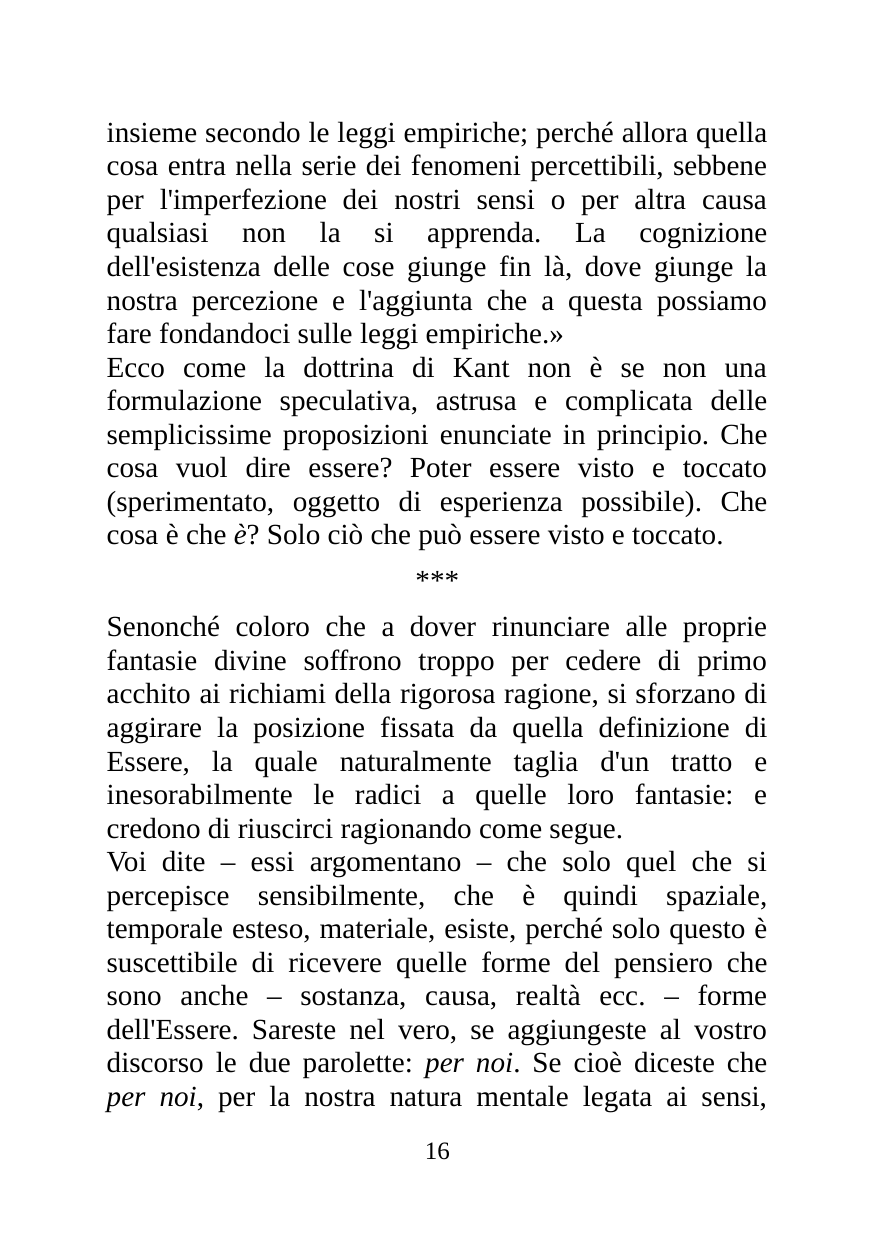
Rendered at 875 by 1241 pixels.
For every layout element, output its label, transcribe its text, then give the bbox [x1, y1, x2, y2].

text Voi dite – essi argomentano – che solo quel che si percepisce sensibilmente, che è quindi spaziale, temporale esteso, materiale, esiste, perché solo questo è suscettibile di ricevere quelle forme del pensiero che sono anche – sostanza, causa, realtà ecc. – forme dell'Essere. Sareste nel vero, se aggiungeste al vostro discorso le due parolette: per noi. Se cioè diceste che per noi, per la nostra natura mentale legata ai sensi, [106, 844, 768, 1113]
text *** [106, 563, 768, 597]
text insieme secondo le leggi empiriche; perché allora quella cosa entra nella serie dei fenomeni percettibili, sebbene per l'imperfezione dei nostri sensi o per altra causa qualsiasi non la si apprenda. La cognizione dell'esistenza delle cose giunge fin là, dove giunge la nostra percezione e l'aggiunta che a questa possiamo fare fondandoci sulle leggi empiriche.» [106, 115, 768, 350]
text Senonché coloro che a dover rinunciare alle proprie fantasie divine soffrono troppo per cedere di primo acchito ai richiami della rigorosa ragione, si sforzano di aggirare la posizione fissata da quella definizione di Essere, la quale naturalmente taglia d'un tratto e inesorabilmente le radici a quelle loro fantasie: e credono di riuscirci ragionando come segue. [106, 609, 768, 844]
text Ecco come la dottrina di Kant non è se non una formulazione speculativa, astrusa e complicata delle semplicissime proposizioni enunciate in principio. Che cosa vuol dire essere? Poter essere visto e toccato (sperimentato, oggetto di esperienza possibile). Che cosa è che è? Solo ciò che può essere visto e toccato. [106, 350, 768, 551]
